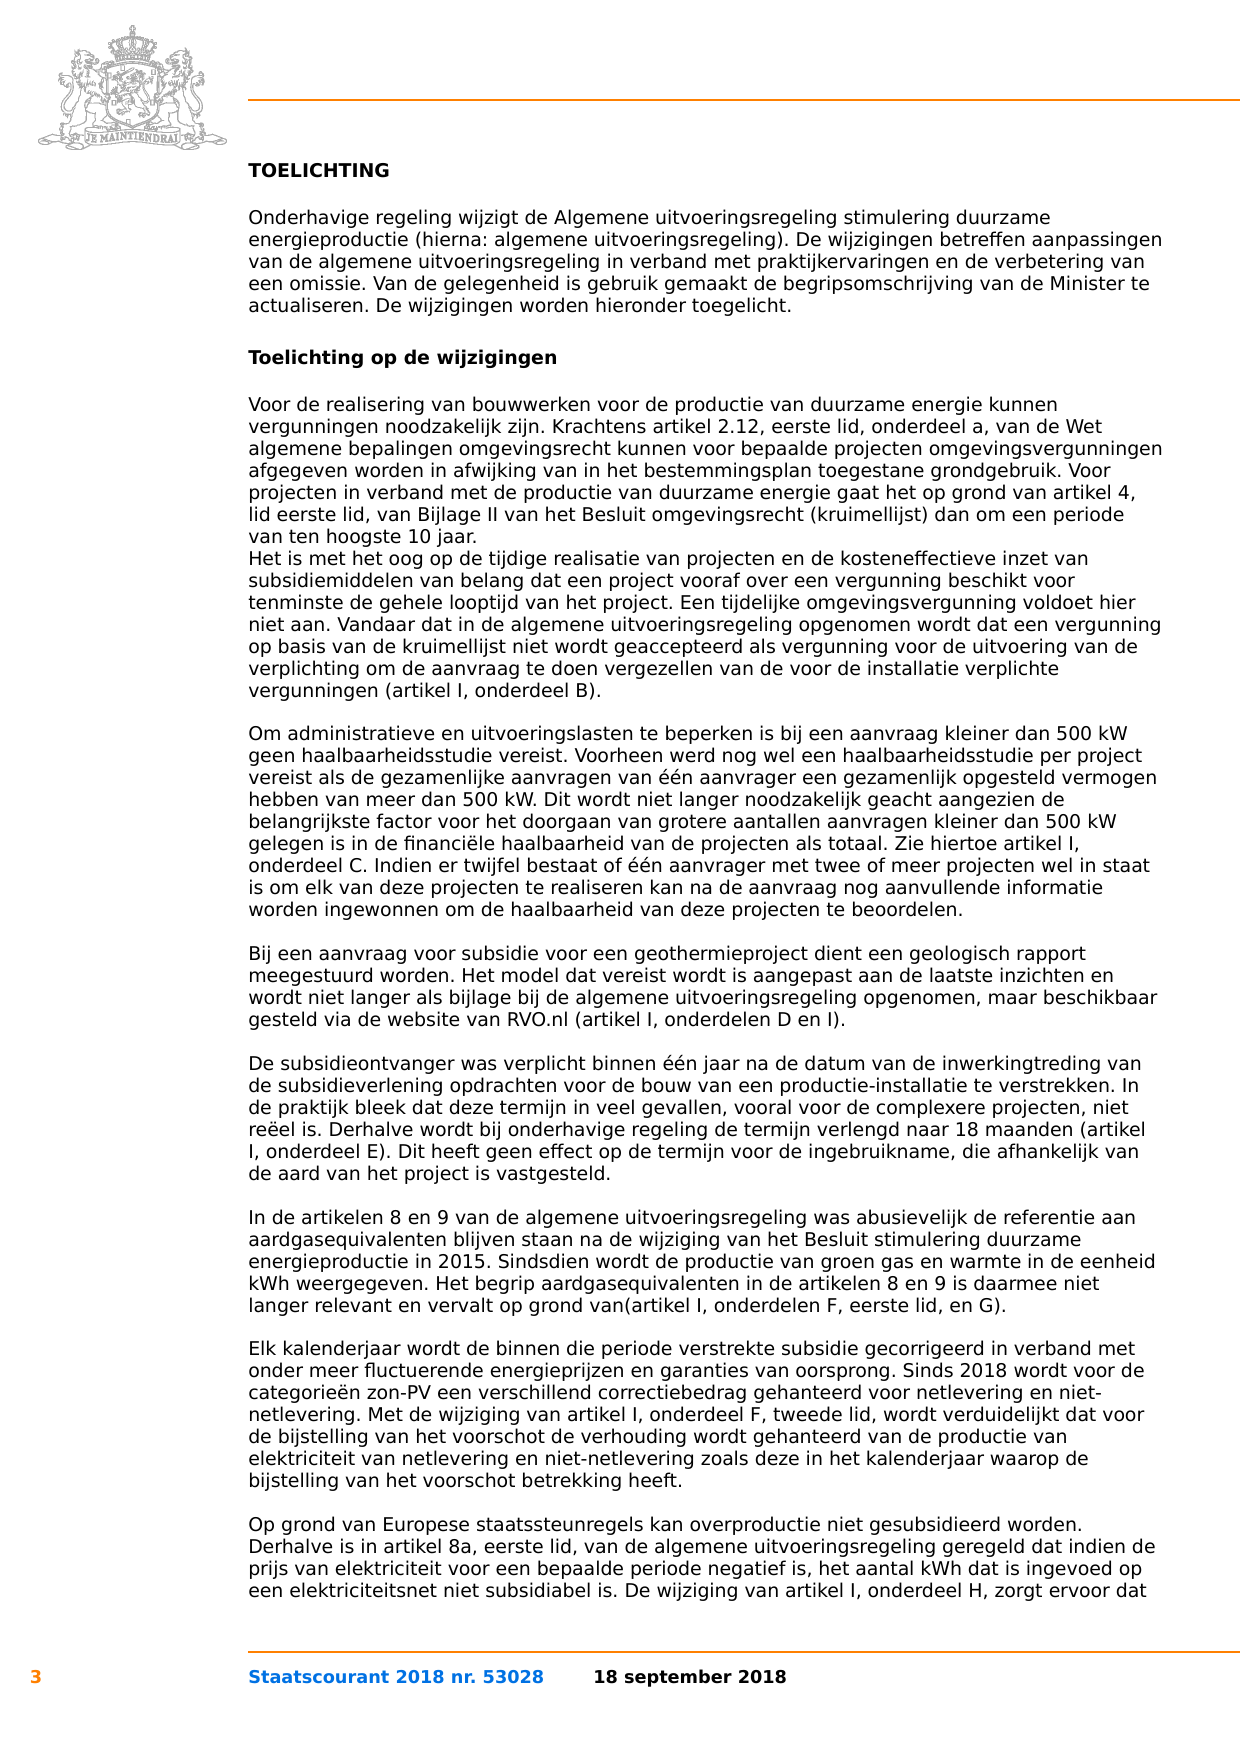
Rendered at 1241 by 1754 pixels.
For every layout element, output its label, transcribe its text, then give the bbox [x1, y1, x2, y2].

picture [38, 25, 227, 150]
text Bij een aanvraag voor subsidie voor een geothermieproject dient een geologisch rapport meegestuurd worden. Het model dat vereist wordt is aangepast aan de laatste inzichten en wordt niet langer als bijlage bij de algemene uitvoeringsregeling opgenomen, maar beschikbaar gesteld via de website van RVO.nl (artikel I, onderdelen D en I). [248, 943, 1163, 1031]
text De subsidieontvanger was verplicht binnen één jaar na de datum van de inwerkingtreding van de subsidieverlening opdrachten voor de bouw van een productie-installatie te verstrekken. In de praktijk bleek dat deze termijn in veel gevallen, vooral voor de complexere projecten, niet reëel is. Derhalve wordt bij onderhavige regeling de termijn verlengd naar 18 maanden (artikel I, onderdeel E). Dit heeft geen effect op de termijn voor de ingebruikname, die afhankelijk van de aard van het project is vastgesteld. [248, 1053, 1163, 1185]
text Elk kalenderjaar wordt de binnen die periode verstrekte subsidie gecorrigeerd in verband met onder meer fluctuerende energieprijzen en garanties van oorsprong. Sinds 2018 wordt voor de categorieën zon-PV een verschillend correctiebedrag gehanteerd voor netlevering en niet-netlevering. Met de wijziging van artikel I, onderdeel F, tweede lid, wordt verduidelijkt dat voor de bijstelling van het voorschot de verhouding wordt gehanteerd van de productie van elektriciteit van netlevering en niet-netlevering zoals deze in het kalenderjaar waarop de bijstelling van het voorschot betrekking heeft. [248, 1338, 1163, 1492]
text Voor de realisering van bouwwerken voor de productie van duurzame energie kunnen vergunningen noodzakelijk zijn. Krachtens artikel 2.12, eerste lid, onderdeel a, van de Wet algemene bepalingen omgevingsrecht kunnen voor bepaalde projecten omgevingsvergunningen afgegeven worden in afwijking van in het bestemmingsplan toegestane grondgebruik. Voor projecten in verband met de productie van duurzame energie gaat het op grond van artikel 4, lid eerste lid, van Bijlage II van het Besluit omgevingsrecht (kruimellijst) dan om een periode van ten hoogste 10 jaar. [248, 394, 1163, 548]
text Op grond van Europese staatssteunregels kan overproductie niet gesubsidieerd worden. Derhalve is in artikel 8a, eerste lid, van de algemene uitvoeringsregeling geregeld dat indien de prijs van elektriciteit voor een bepaalde periode negatief is, het aantal kWh dat is ingevoed op een elektriciteitsnet niet subsidiabel is. De wijziging van artikel I, onderdeel H, zorgt ervoor dat [248, 1514, 1163, 1602]
text Het is met het oog op de tijdige realisatie van projecten en de kosteneffectieve inzet van subsidiemiddelen van belang dat een project vooraf over een vergunning beschikt voor tenminste de gehele looptijd van het project. Een tijdelijke omgevingsvergunning voldoet hier niet aan. Vandaar dat in de algemene uitvoeringsregeling opgenomen wordt dat een vergunning op basis van de kruimellijst niet wordt geaccepteerd als vergunning voor de uitvoering van de verplichting om de aanvraag te doen vergezellen van de voor de installatie verplichte vergunningen (artikel I, onderdeel B). [248, 548, 1163, 701]
text Om administratieve en uitvoeringslasten te beperken is bij een aanvraag kleiner dan 500 kW geen haalbaarheidsstudie vereist. Voorheen werd nog wel een haalbaarheidsstudie per project vereist als de gezamenlijke aanvragen van één aanvrager een gezamenlijk opgesteld vermogen hebben van meer dan 500 kW. Dit wordt niet langer noodzakelijk geacht aangezien de belangrijkste factor voor het doorgaan van grotere aantallen aanvragen kleiner dan 500 kW gelegen is in de financiële haalbaarheid van de projecten als totaal. Zie hiertoe artikel I, onderdeel C. Indien er twijfel bestaat of één aanvrager met twee of meer projecten wel in staat is om elk van deze projecten te realiseren kan na de aanvraag nog aanvullende informatie worden ingewonnen om de haalbaarheid van deze projecten te beoordelen. [248, 723, 1163, 921]
text Onderhavige regeling wijzigt de Algemene uitvoeringsregeling stimulering duurzame energieproductie (hierna: algemene uitvoeringsregeling). De wijzigingen betreffen aanpassingen van de algemene uitvoeringsregeling in verband met praktijkervaringen en de verbetering van een omissie. Van de gelegenheid is gebruik gemaakt de begripsomschrijving van de Minister te actualiseren. De wijzigingen worden hieronder toegelicht. [248, 207, 1163, 317]
text In de artikelen 8 en 9 van de algemene uitvoeringsregeling was abusievelijk de referentie aan aardgasequivalenten blijven staan na de wijziging van het Besluit stimulering duurzame energieproductie in 2015. Sindsdien wordt de productie van groen gas en warmte in de eenheid kWh weergegeven. Het begrip aardgasequivalenten in de artikelen 8 en 9 is daarmee niet langer relevant en vervalt op grond van(artikel I, onderdelen F, eerste lid, en G). [248, 1207, 1163, 1316]
subtitle TOELICHTING [248, 160, 1163, 182]
subtitle Toelichting op de wijzigingen [248, 347, 1163, 369]
